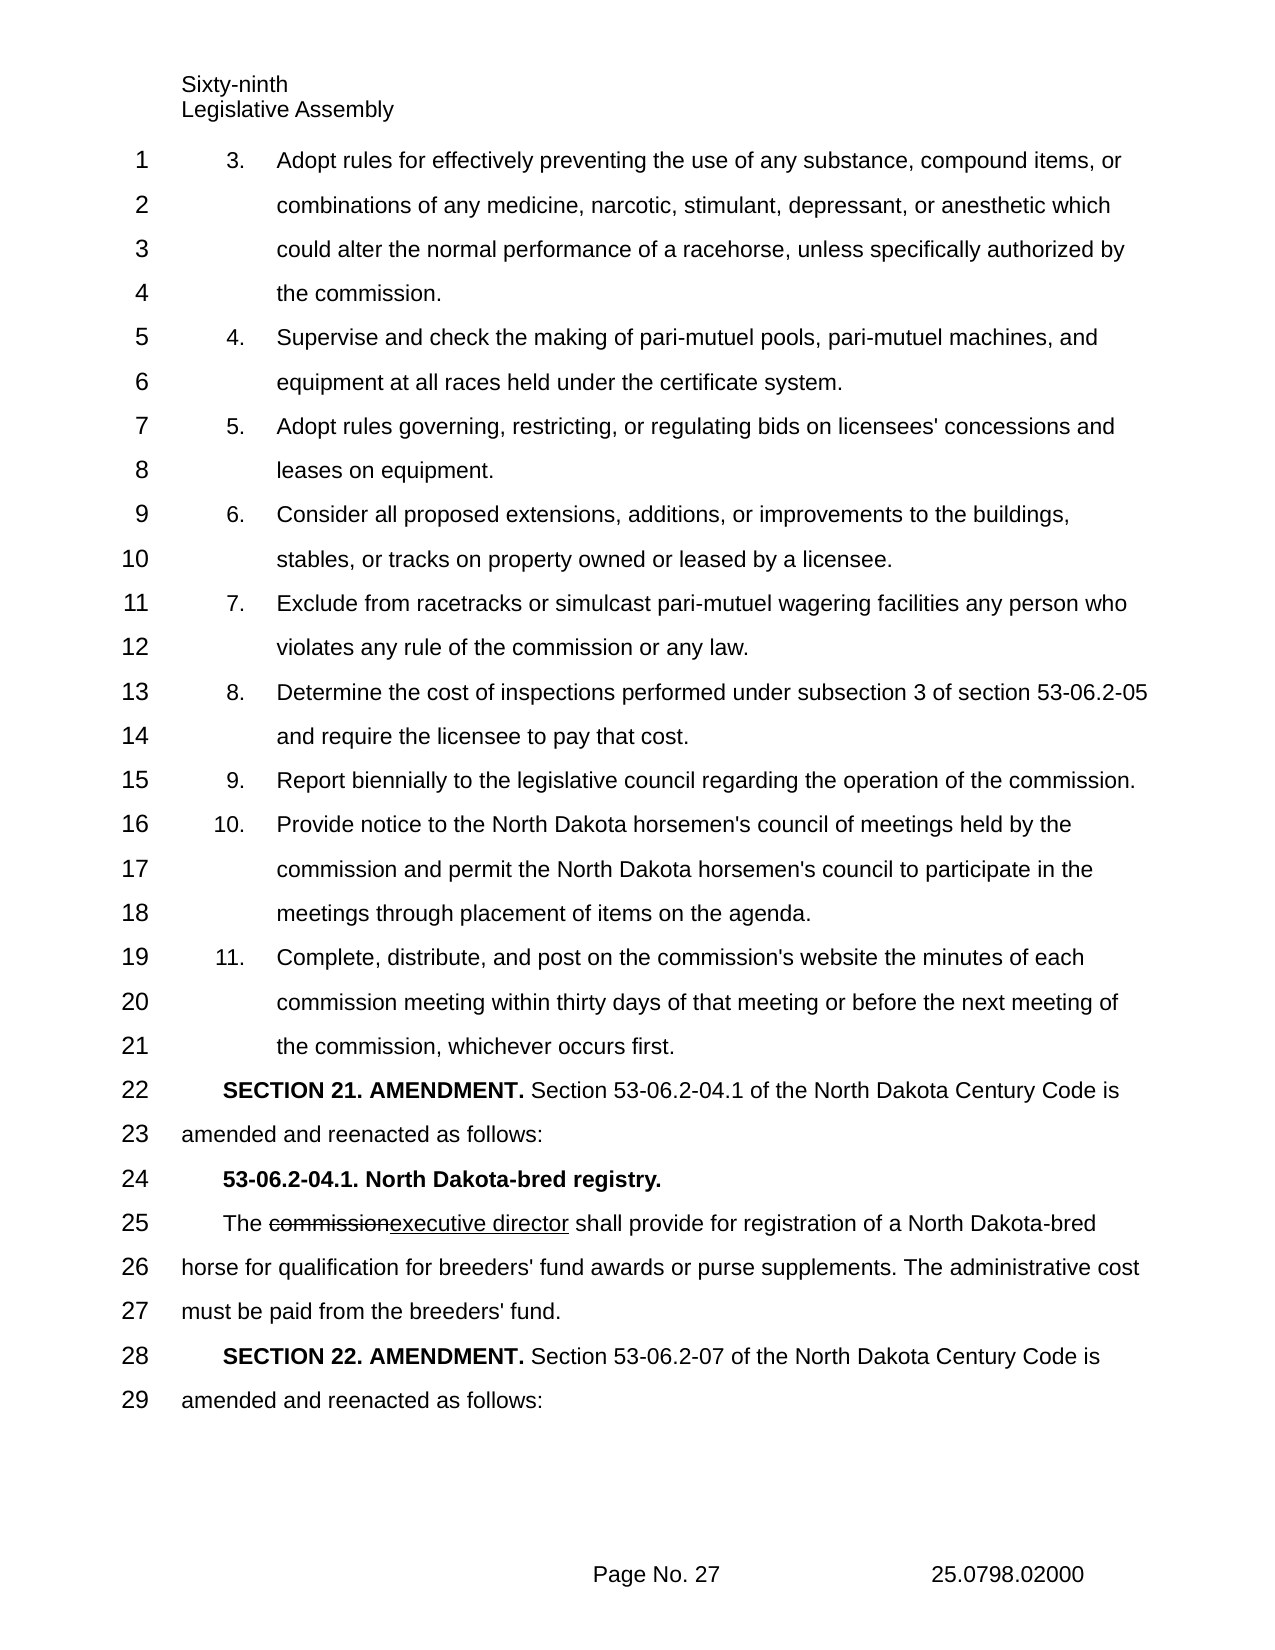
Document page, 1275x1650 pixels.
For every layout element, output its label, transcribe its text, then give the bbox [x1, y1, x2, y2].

text The commissionexecutive director shall provide for registration of a North Dakota‑bred horse for qualification for breeders' fund awards or purse supplements. The administrative cost must be paid from the breeders' fund. [181, 1196, 1154, 1329]
text 8. Determine the cost of inspections performed under subsection 3 of section 53‑06.2‑05 and require the licensee to pay that cost. [181, 664, 1154, 753]
text 3. Adopt rules for effectively preventing the use of any substance, compound items, or combinations of any medicine, narcotic, stimulant, depressant, or anesthetic which could alter the normal performance of a racehorse, unless specifically authorized by the commission. [181, 133, 1154, 310]
subtitle 53‑06.2‑04.1. North Dakota‑bred registry. [181, 1152, 1154, 1196]
text SECTION 22. AMENDMENT. Section 53‑06.2‑07 of the North Dakota Century Code is amended and reenacted as follows: [181, 1329, 1154, 1417]
text 5. Adopt rules governing, restricting, or regulating bids on licensees' concessions and leases on equipment. [181, 399, 1154, 487]
text SECTION 21. AMENDMENT. Section 53‑06.2‑04.1 of the North Dakota Century Code is amended and reenacted as follows: [181, 1063, 1154, 1152]
text 4. Supervise and check the making of pari‑mutuel pools, pari‑mutuel machines, and equipment at all races held under the certificate system. [181, 310, 1154, 399]
text 10. Provide notice to the North Dakota horsemen's council of meetings held by the commission and permit the North Dakota horsemen's council to participate in the meetings through placement of items on the agenda. [181, 797, 1154, 930]
text 7. Exclude from racetracks or simulcast pari‑mutuel wagering facilities any person who violates any rule of the commission or any law. [181, 576, 1154, 664]
text 11. Complete, distribute, and post on the commission's website the minutes of each commission meeting within thirty days of that meeting or before the next meeting of the commission, whichever occurs first. [181, 930, 1154, 1063]
text 6. Consider all proposed extensions, additions, or improvements to the buildings, stables, or tracks on property owned or leased by a licensee. [181, 487, 1154, 576]
text 9. Report biennially to the legislative council regarding the operation of the commission. [181, 753, 1154, 797]
